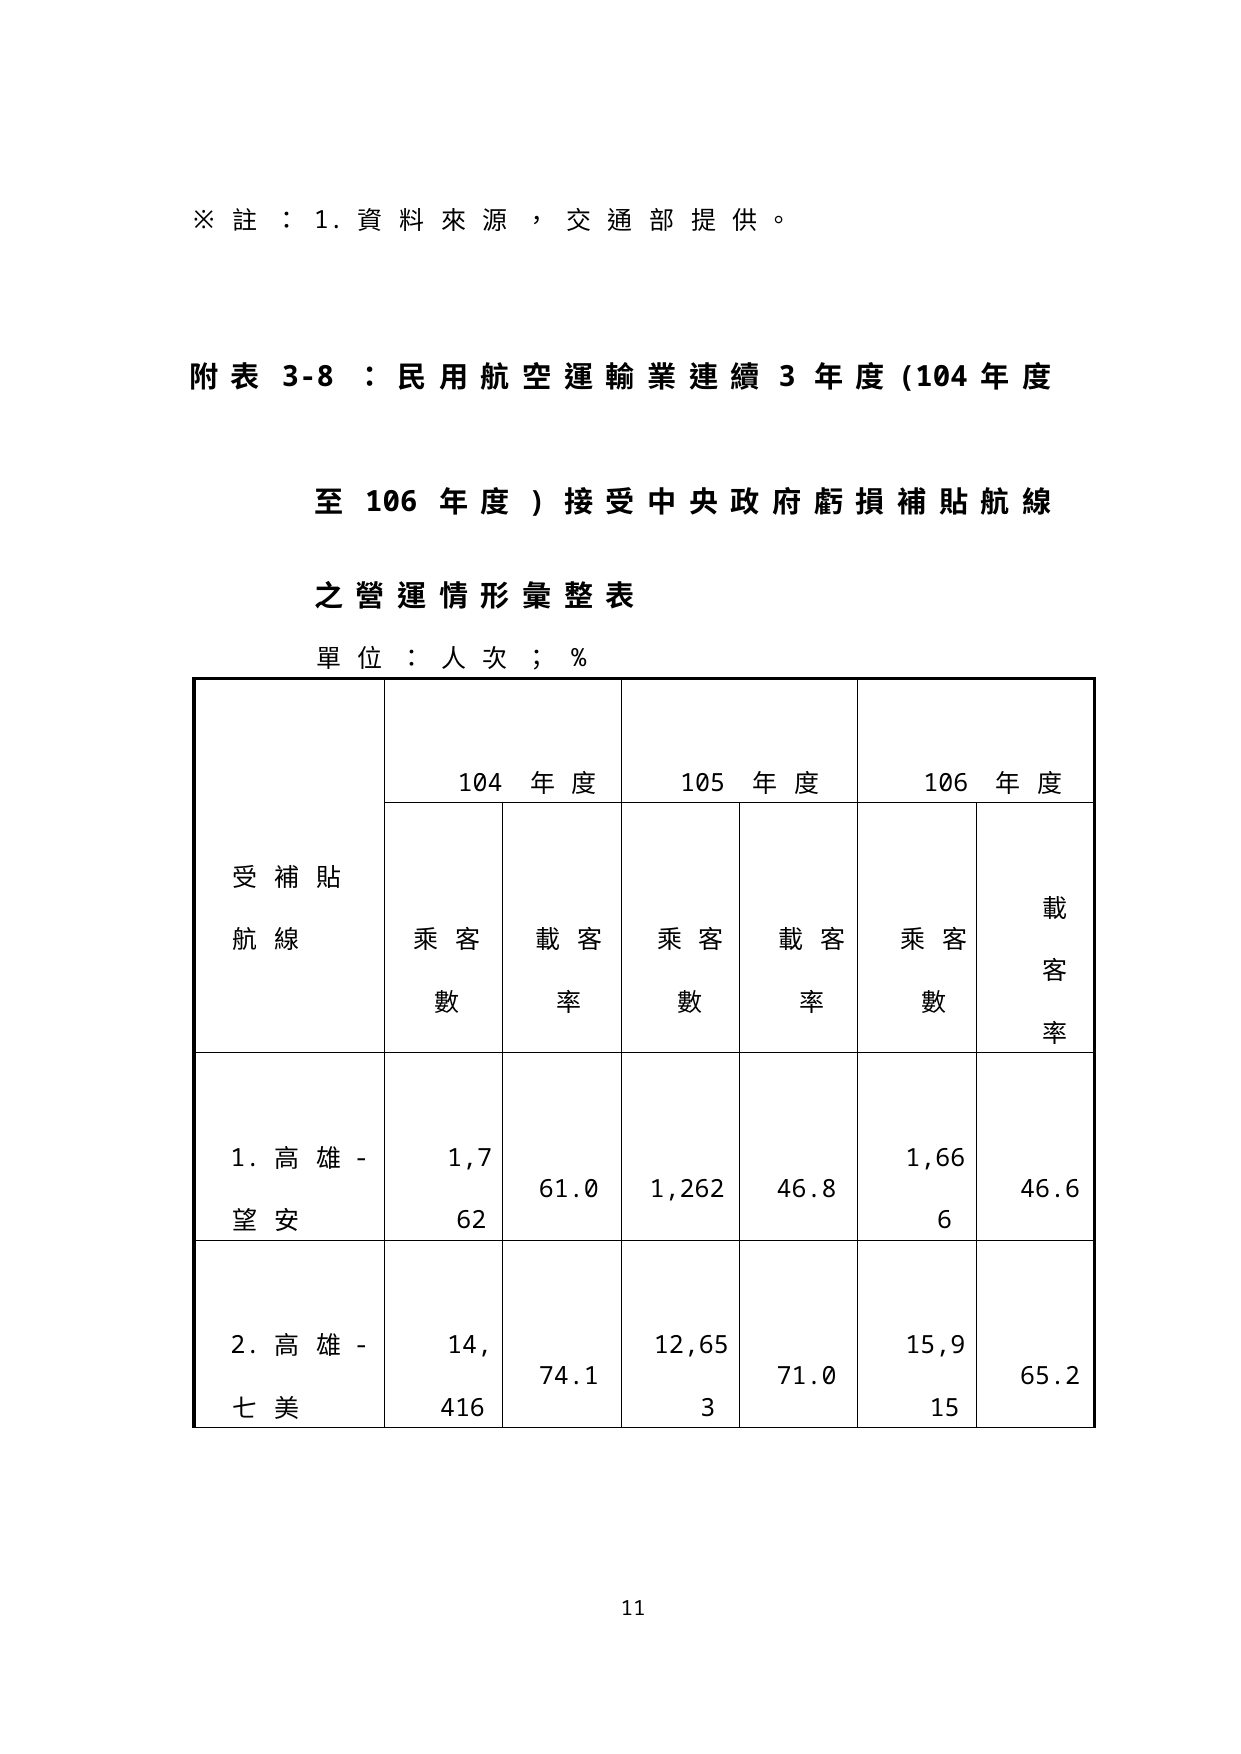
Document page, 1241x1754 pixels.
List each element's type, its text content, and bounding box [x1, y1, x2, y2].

table_cell 46.6 [977, 1053, 1093, 1240]
table_cell 1,666 [858, 1053, 976, 1240]
table_cell 載客率 [977, 803, 1093, 1052]
table_cell 65.2 [977, 1241, 1093, 1427]
table_cell 14,416 [385, 1241, 502, 1427]
table_cell 71.0 [740, 1241, 857, 1427]
table_cell 載客率 [740, 803, 857, 1052]
table_cell 乘客數 [385, 803, 502, 1052]
table_cell 2.高雄-七美 [196, 1241, 384, 1427]
table_cell 12,653 [622, 1241, 739, 1427]
table_cell 載客率 [503, 803, 621, 1052]
table_cell 74.1 [503, 1241, 621, 1427]
table_cell 15,915 [858, 1241, 976, 1427]
table_cell 61.0 [503, 1053, 621, 1240]
table_cell 46.8 [740, 1053, 857, 1240]
table_header 104年度 [385, 680, 621, 802]
table_header 受補貼航線 [196, 680, 384, 1052]
table_cell 1,762 [385, 1053, 502, 1240]
table_header 105年度 [622, 680, 857, 802]
text 附表3-8：民用航空運輸業連續3年度(104年度至106年度)接受中央政府虧損補貼航線之營運情形彙整表 單位：人次；% [183, 302, 1058, 677]
table_cell 乘客數 [622, 803, 739, 1052]
table_cell 1.高雄-望安 [196, 1053, 384, 1240]
table_cell 乘客數 [858, 803, 976, 1052]
table_cell 1,262 [622, 1053, 739, 1240]
text ※註：1.資料來源，交通部提供。 [183, 177, 1112, 240]
table_header 106年度 [858, 680, 1093, 802]
